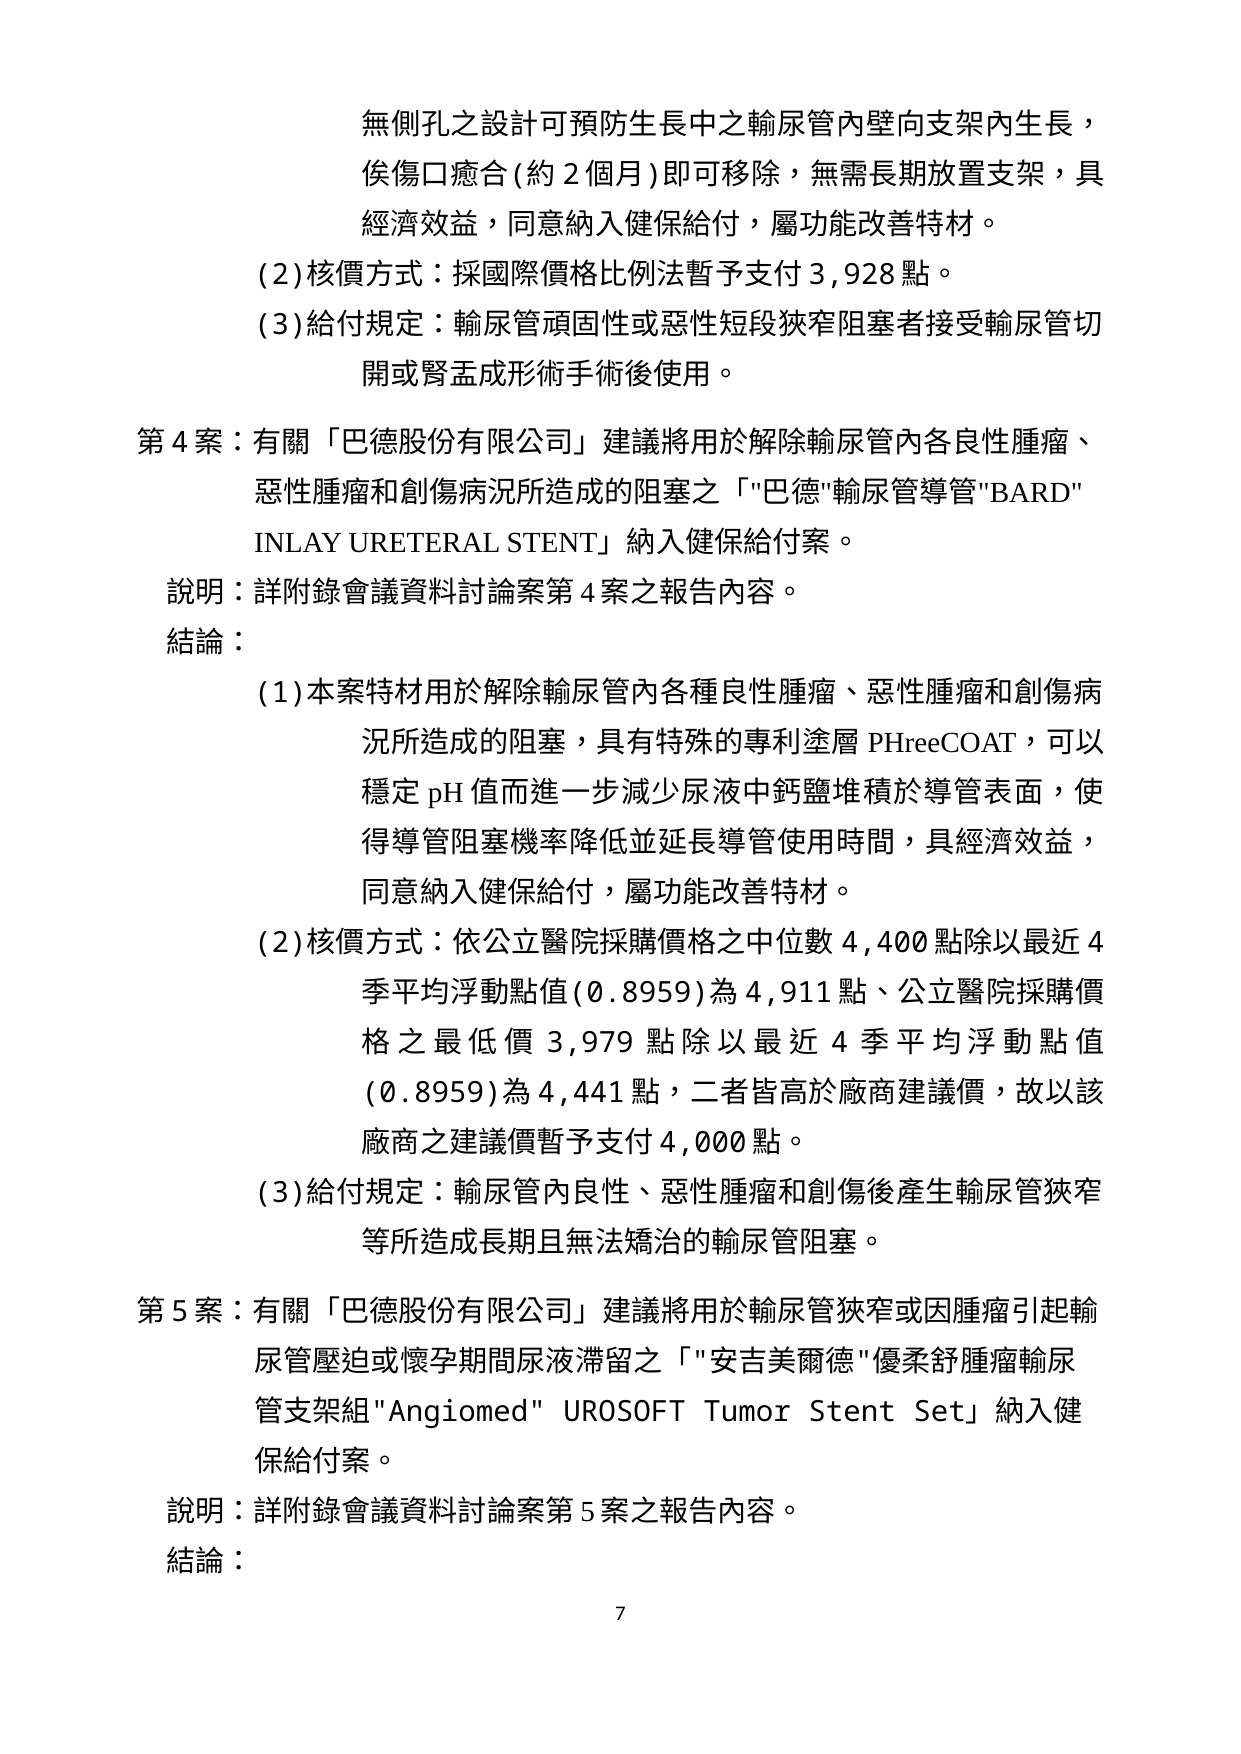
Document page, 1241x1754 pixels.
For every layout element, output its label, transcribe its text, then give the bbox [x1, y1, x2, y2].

text 第4案：有關「巴德股份有限公司」建議將用於解除輸尿管內各良性腫瘤、惡性腫瘤和創傷病況所造成的阻塞之「"巴德"輸尿管導管"BARD" INLAY URETERAL STENT」納入健保給付案。 [136, 413, 1104, 563]
list 給付規定：輸尿管內良性、惡性腫瘤和創傷後產生輸尿管狹窄等所造成長期且無法矯治的輸尿管阻塞。 [254, 1163, 1104, 1263]
text 結論： [166, 1532, 1104, 1582]
list 無側孔之設計可預防生長中之輸尿管內壁向支架內生長，俟傷口癒合(約2個月)即可移除，無需長期放置支架，具經濟效益，同意納入健保給付，屬功能改善特材。 [254, 94, 1104, 244]
text 第5案：有關「巴德股份有限公司」建議將用於輸尿管狹窄或因腫瘤引起輸尿管壓迫或懷孕期間尿液滯留之「"安吉美爾德"優柔舒腫瘤輸尿管支架組"Angiomed" UROSOFT Tumor Stent Set」納入健保給付案。 [136, 1282, 1104, 1482]
text 說明：詳附錄會議資料討論案第5案之報告內容。 [166, 1482, 1104, 1532]
text 結論： [166, 613, 1104, 663]
list 核價方式：依公立醫院採購價格之中位數4,400點除以最近4季平均浮動點值(0.8959)為4,911點、公立醫院採購價格之最低價3,979點除以最近4季平均浮動點值(0.8959)為4,441點，二者皆高於廠商建議價，故以該廠商之建議價暫予支付4,000點。 [254, 913, 1104, 1163]
list 本案特材用於解除輸尿管內各種良性腫瘤、惡性腫瘤和創傷病況所造成的阻塞，具有特殊的專利塗層PHreeCOAT，可以穩定pH值而進一步減少尿液中鈣鹽堆積於導管表面，使得導管阻塞機率降低並延長導管使用時間，具經濟效益，同意納入健保給付，屬功能改善特材。 [254, 663, 1104, 913]
text 說明：詳附錄會議資料討論案第4案之報告內容。 [166, 563, 1104, 613]
list 給付規定：輸尿管頑固性或惡性短段狹窄阻塞者接受輸尿管切開或腎盂成形術手術後使用。 [254, 294, 1104, 394]
list 核價方式：採國際價格比例法暫予支付3,928點。 [254, 244, 1104, 294]
